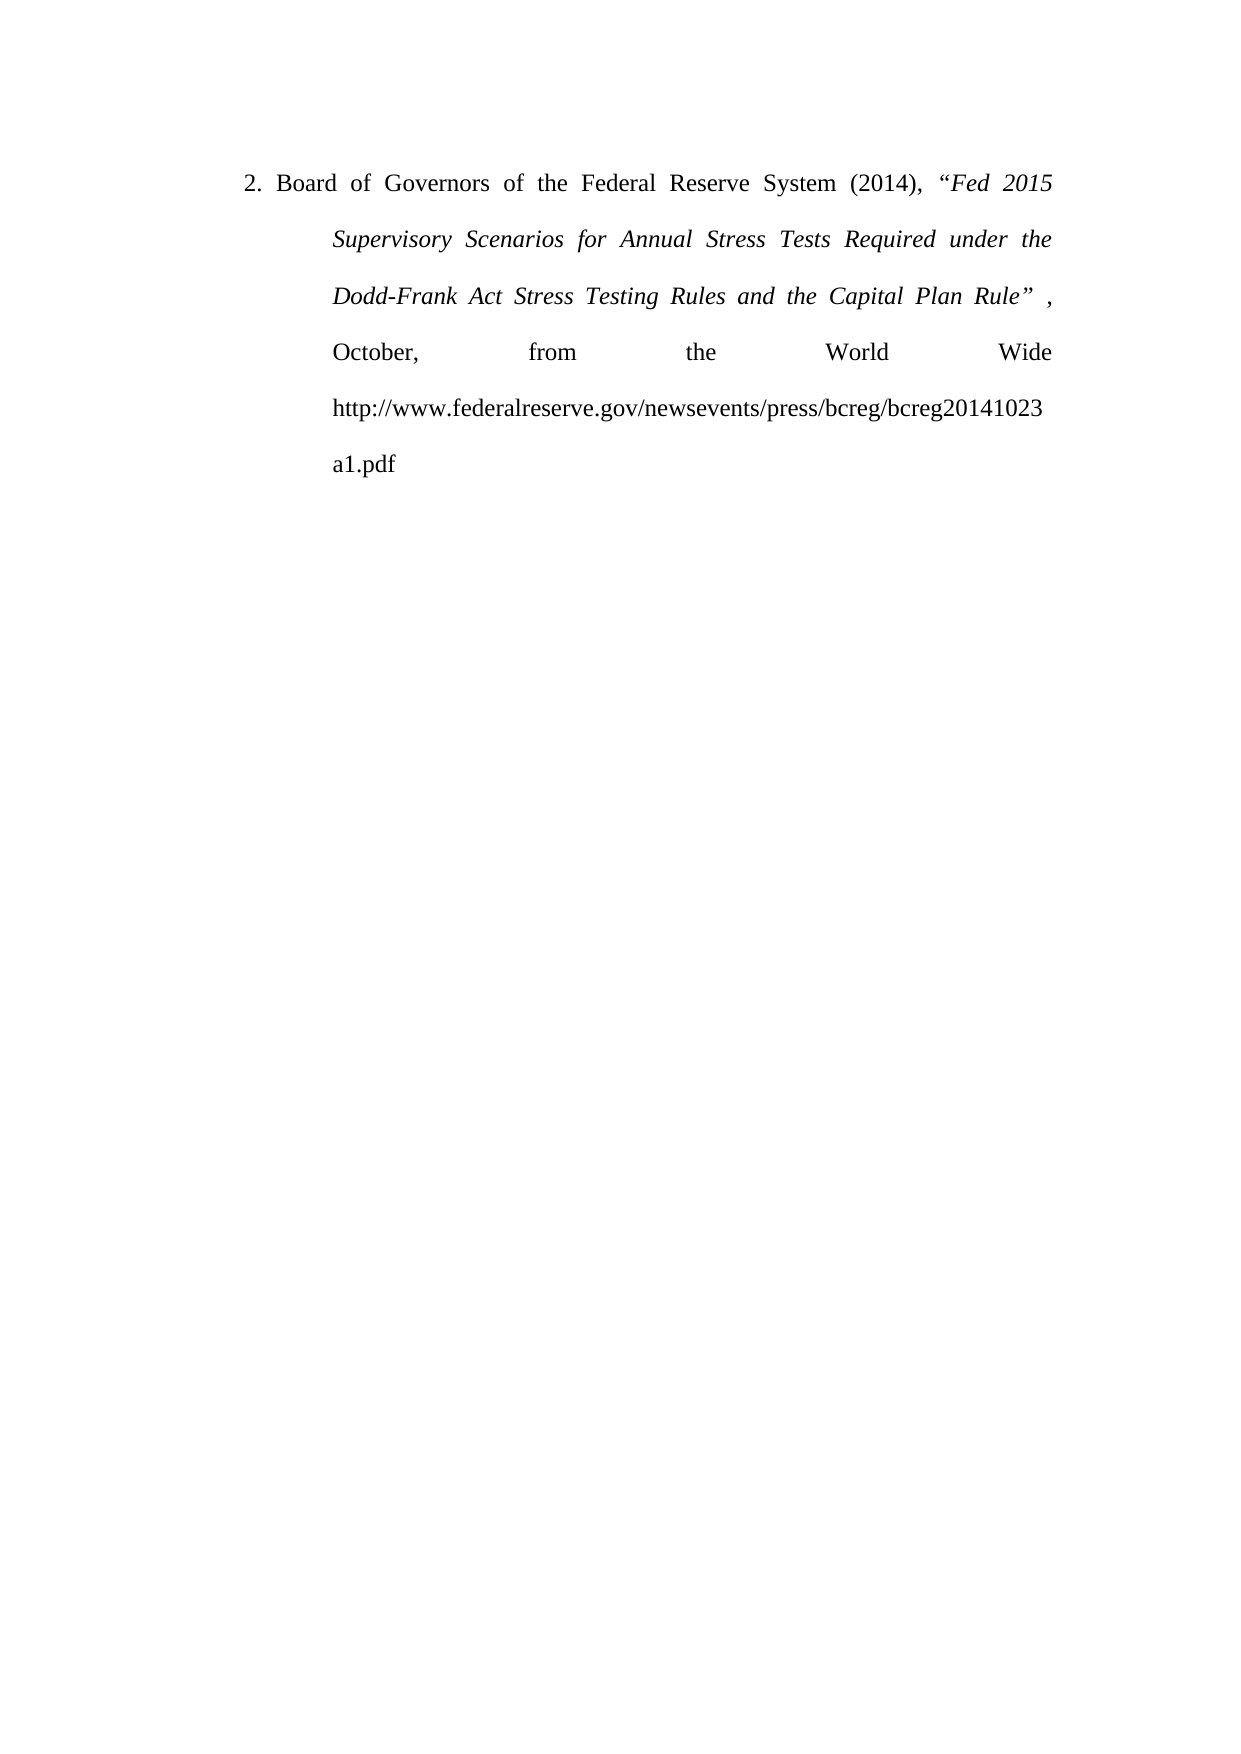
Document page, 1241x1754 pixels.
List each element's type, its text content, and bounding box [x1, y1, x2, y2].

list Board of Governors of the Federal Reserve System (2014), “Fed 2015 Supervisory Scenarios for Annual Stress Tests Required under the Dodd-Frank Act Stress Testing Rules and the Capital Plan Rule” , October, from the World Wide http://www.federalreserve.gov/newsevents/press/bcreg/bcreg20141023a1.pdf [244, 164, 1053, 483]
